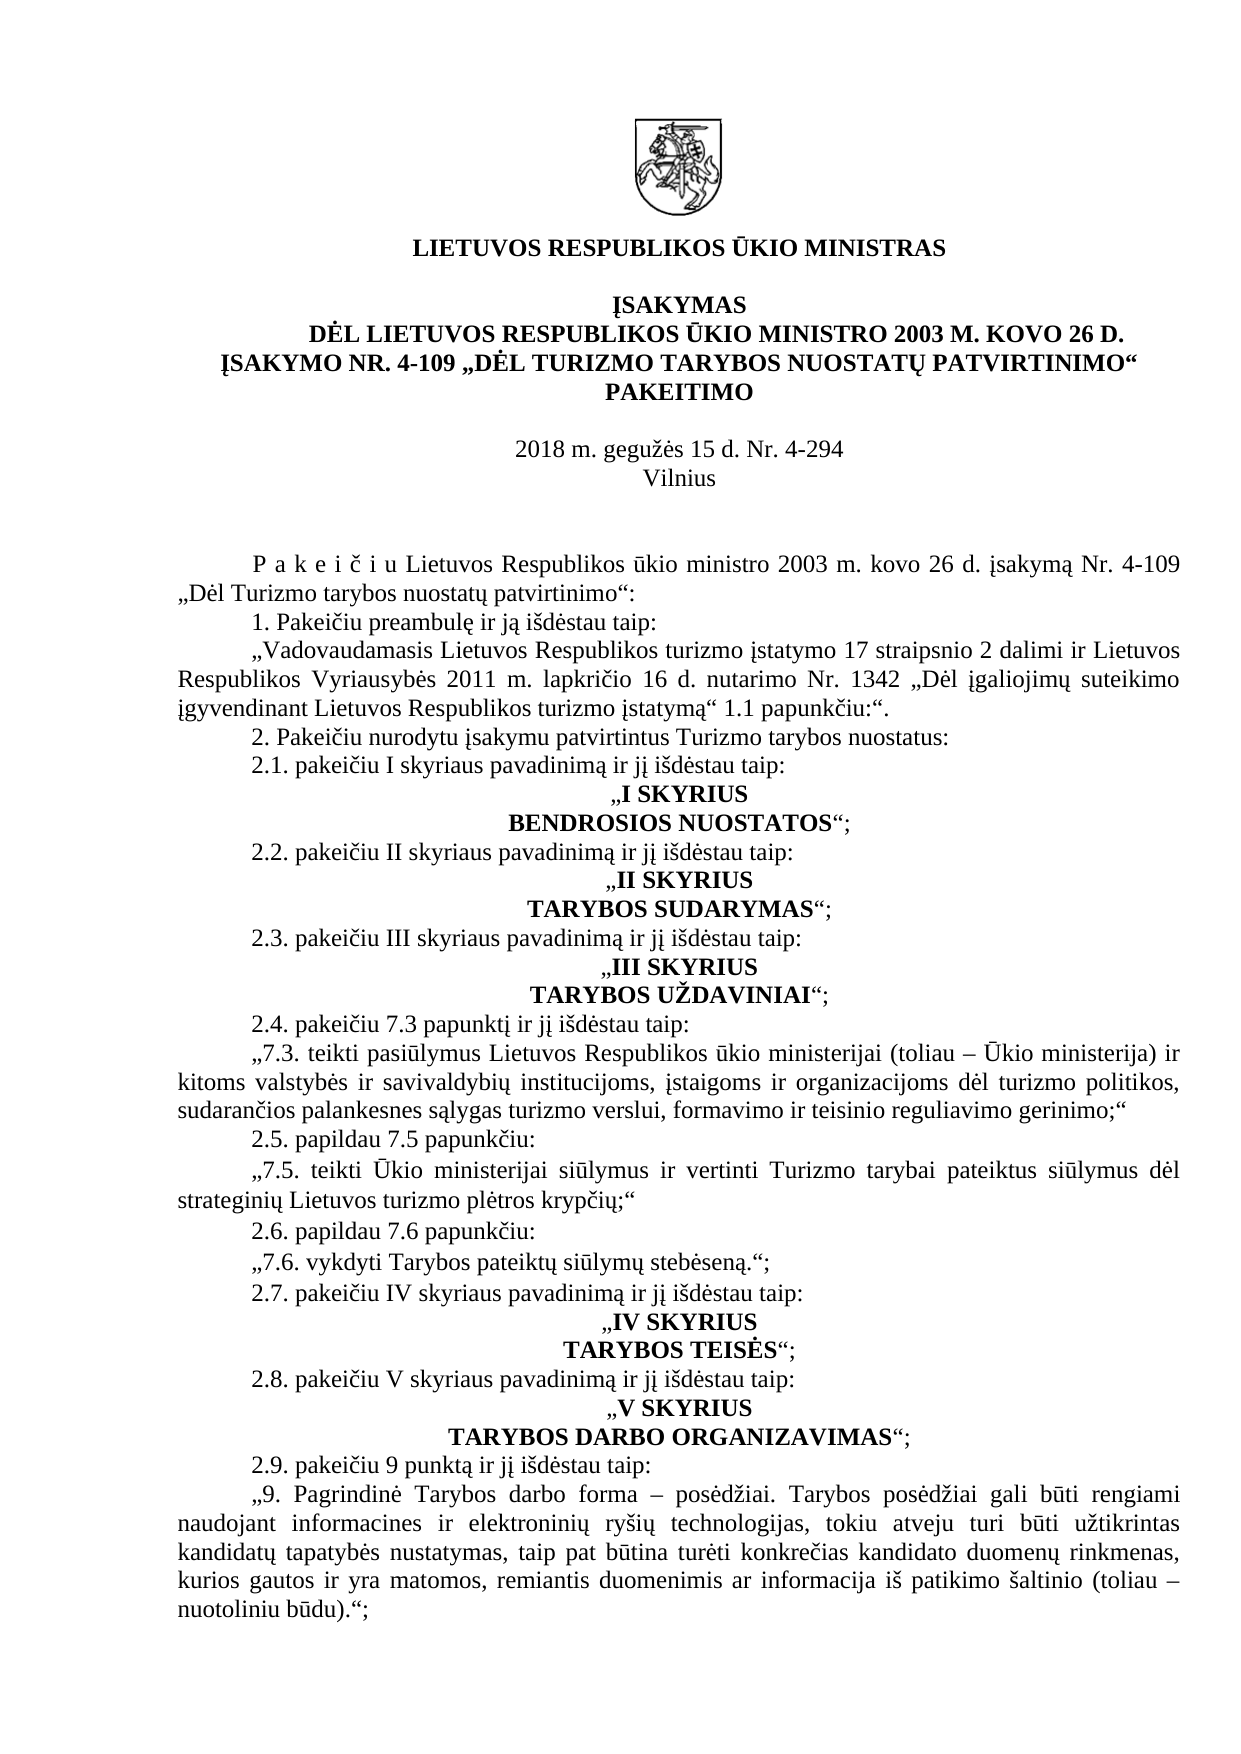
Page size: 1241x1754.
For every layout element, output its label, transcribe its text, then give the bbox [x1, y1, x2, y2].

text „7.3. teikti pasiūlymus Lietuvos Respublikos ūkio ministerijai (toliau – Ūkio ministerija) ir kitoms valstybės ir savivaldybių institucijoms, įstaigoms ir organizacijoms dėl turizmo politikos, sudarančios palankesnes sąlygas turizmo verslui, formavimo ir teisinio reguliavimo gerinimo;“ [177, 1038, 1181, 1124]
text „IV SKYRIUS [177, 1307, 1181, 1335]
text 2.6. papildau 7.6 papunkčiu: [177, 1216, 1181, 1245]
text LIETUVOS RESPUBLIKOS ŪKIO MINISTRAS [177, 233, 1181, 262]
text „V SKYRIUS [177, 1393, 1181, 1422]
text 2.2. pakeičiu II skyriaus pavadinimą ir jį išdėstau taip: [177, 837, 1181, 865]
text 2.4. pakeičiu 7.3 papunktį ir jį išdėstau taip: [177, 1009, 1181, 1038]
text 2. Pakeičiu nurodytu įsakymu patvirtintus Turizmo tarybos nuostatus: [177, 722, 1181, 750]
text „II SKYRIUS [177, 865, 1181, 894]
text „I SKYRIUS [177, 779, 1181, 808]
text 2018 m. gegužės 15 d. Nr. 4-294 [177, 434, 1181, 463]
text 2.7. pakeičiu IV skyriaus pavadinimą ir jį išdėstau taip: [177, 1278, 1181, 1307]
text „Vadovaudamasis Lietuvos Respublikos turizmo įstatymo 17 straipsnio 2 dalimi ir Lietuvos Respublikos Vyriausybės 2011 m. lapkričio 16 d. nutarimo Nr. 1342 „Dėl įgaliojimų suteikimo įgyvendinant Lietuvos Respublikos turizmo įstatymą“ 1.1 papunkčiu:“. [177, 635, 1181, 722]
text TARYBOS SUDARYMAS“; [177, 894, 1181, 923]
text 1. Pakeičiu preambulę ir ją išdėstau taip: [177, 607, 1181, 635]
text 2.9. pakeičiu 9 punktą ir jį išdėstau taip: [177, 1450, 1181, 1479]
text BENDROSIOS NUOSTATOS“; [177, 808, 1181, 837]
text 2.1. pakeičiu I skyriaus pavadinimą ir jį išdėstau taip: [177, 750, 1181, 779]
text DĖL LIETUVOS RESPUBLIKOS ŪKIO MINISTRO 2003 m. kovo 26 d. įsakymo Nr. 4-109 „Dėl Turizmo tarybos nuostatų patvirtinimo“ PAKEITIMO [177, 319, 1181, 405]
text 2.3. pakeičiu III skyriaus pavadinimą ir jį išdėstau taip: [177, 923, 1181, 952]
text 2.8. pakeičiu V skyriaus pavadinimą ir jį išdėstau taip: [177, 1364, 1181, 1393]
text TARYBOS DARBO ORGANIZAVIMAS“; [177, 1422, 1181, 1450]
text Vilnius [177, 463, 1181, 492]
text TARYBOS UŽDAVINIAI“; [177, 980, 1181, 1009]
text įsakymas [177, 290, 1181, 319]
text „III SKYRIUS [177, 952, 1181, 980]
text TARYBOS TEISĖS“; [177, 1335, 1181, 1364]
text 2.5. papildau 7.5 papunkčiu: [177, 1124, 1181, 1153]
text P a k e i č i u Lietuvos Respublikos ūkio ministro 2003 m. kovo 26 d. įsakymą Nr. 4-109 „Dėl Turizmo tarybos nuostatų patvirtinimo“: [177, 549, 1181, 607]
text „7.6. vykdyti Tarybos pateiktų siūlymų stebėseną.“; [177, 1247, 1181, 1276]
text „9. Pagrindinė Tarybos darbo forma – posėdžiai. Tarybos posėdžiai gali būti rengiami naudojant informacines ir elektroninių ryšių technologijas, tokiu atveju turi būti užtikrintas kandidatų tapatybės nustatymas, taip pat būtina turėti konkrečias kandidato duomenų rinkmenas, kurios gautos ir yra matomos, remiantis duomenimis ar informacija iš patikimo šaltinio (toliau – nuotoliniu būdu).“; [177, 1479, 1181, 1623]
text „7.5. teikti Ūkio ministerijai siūlymus ir vertinti Turizmo tarybai pateiktus siūlymus dėl strateginių Lietuvos turizmo plėtros krypčių;“ [177, 1155, 1181, 1214]
